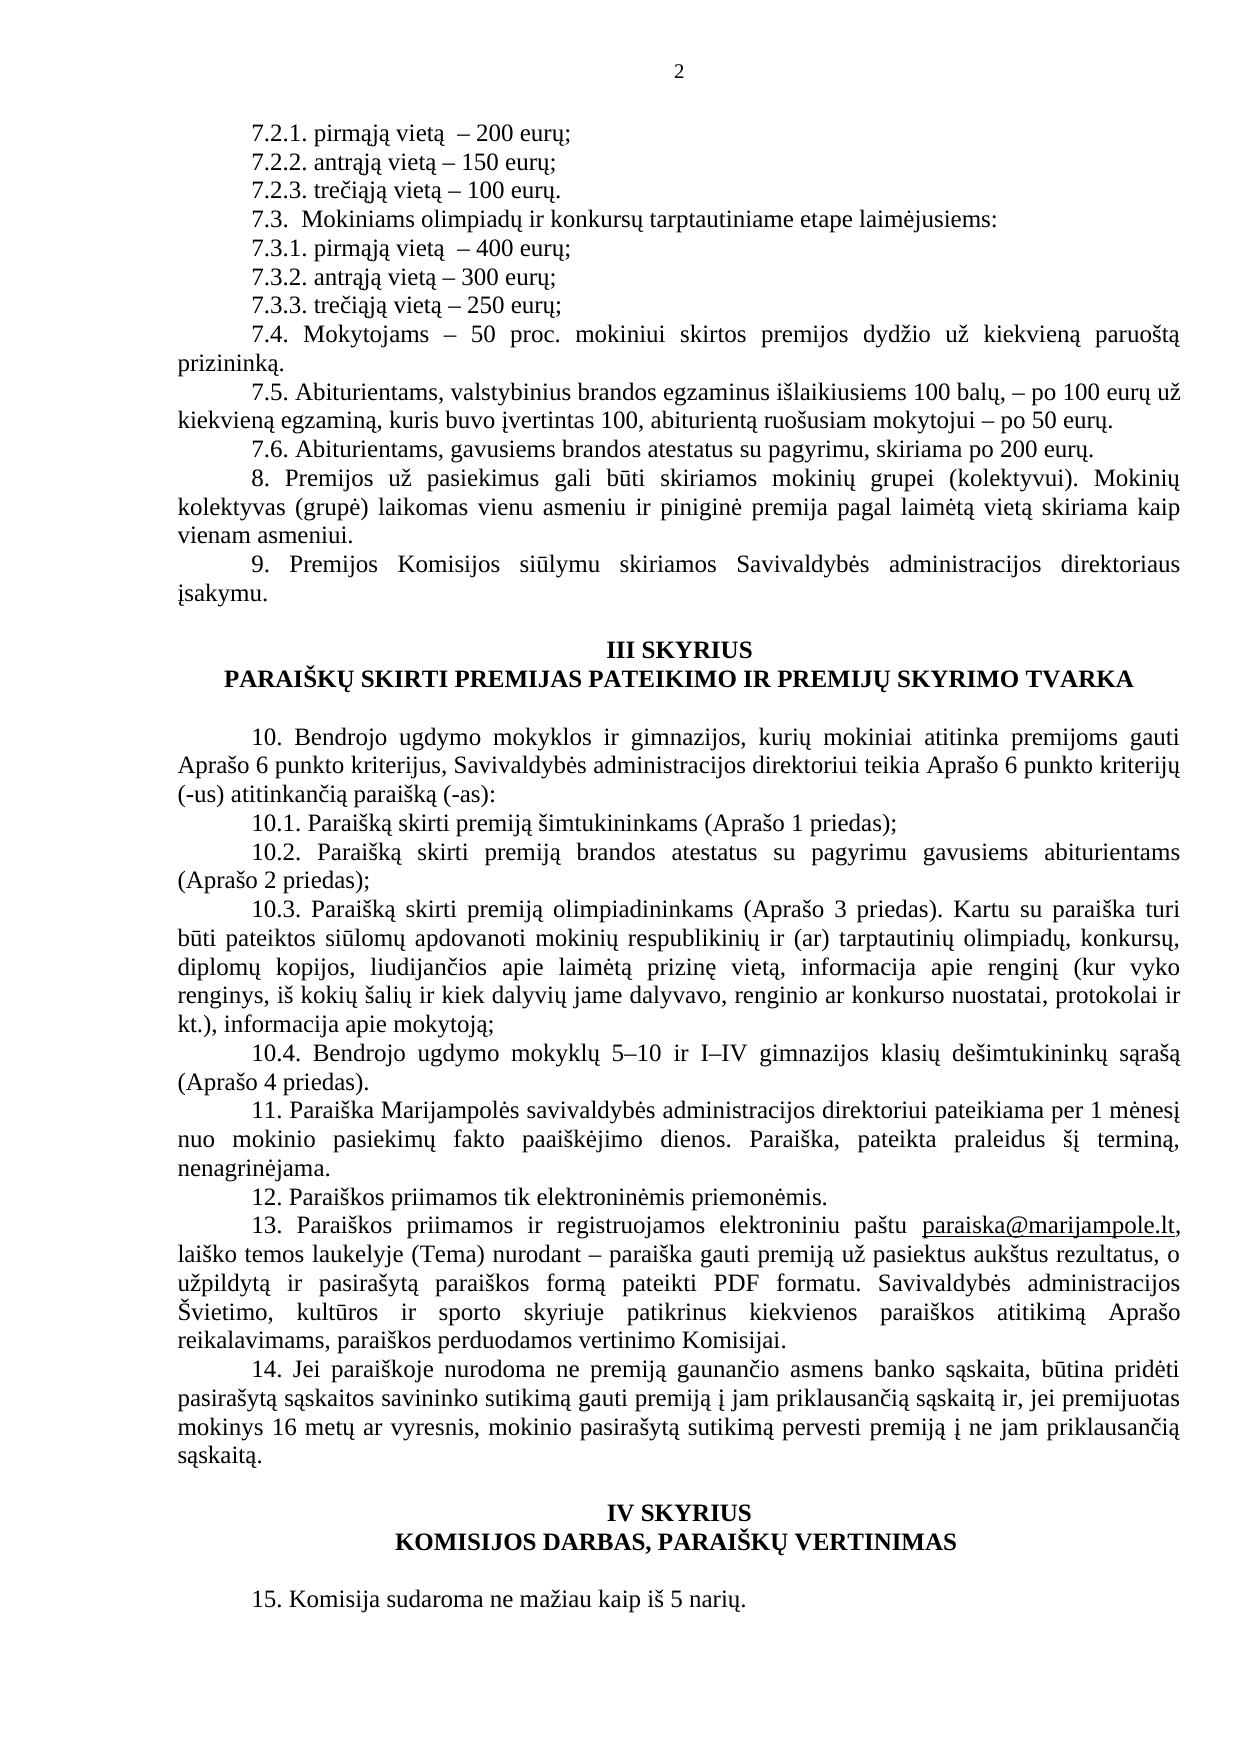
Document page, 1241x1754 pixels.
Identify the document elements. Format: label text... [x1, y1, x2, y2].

text 10. Bendrojo ugdymo mokyklos ir gimnazijos, kurių mokiniai atitinka premijoms gauti Aprašo 6 punkto kriterijus, Savivaldybės administracijos direktoriui teikia Aprašo 6 punkto kriterijų (-us) atitinkančią paraišką (-as): [177, 722, 1181, 808]
text 12. Paraiškos priimamos tik elektroninėmis priemonėmis. [177, 1182, 1181, 1211]
text 9. Premijos Komisijos siūlymu skiriamos Savivaldybės administracijos direktoriaus įsakymu. [177, 549, 1181, 607]
text IV SKYRIUS [177, 1498, 1181, 1527]
text 7.3.1. pirmąją vietą – 400 eurų; [177, 233, 1181, 262]
text 10.1. Paraišką skirti premiją šimtukininkams (Aprašo 1 priedas); [177, 808, 1181, 837]
text 11. Paraiška Marijampolės savivaldybės administracijos direktoriui pateikiama per 1 mėnesį nuo mokinio pasiekimų fakto paaiškėjimo dienos. Paraiška, pateikta praleidus šį terminą, nenagrinėjama. [177, 1096, 1181, 1182]
text 7.2.1. pirmąją vietą – 200 eurų; [177, 118, 1181, 147]
text 7.2.2. antrąją vietą – 150 eurų; [177, 147, 1181, 176]
text 8. Premijos už pasiekimus gali būti skiriamos mokinių grupei (kolektyvui). Mokinių kolektyvas (grupė) laikomas vienu asmeniu ir piniginė premija pagal laimėtą vietą skiriama kaip vienam asmeniui. [177, 463, 1181, 549]
text 7.2.3. trečiąją vietą – 100 eurų. [177, 176, 1181, 204]
text PARAIŠKŲ SKIRTI PREMIJAS PATEIKIMO IR PREMIJŲ SKYRIMO TVARKA [177, 664, 1181, 693]
text 7.4. Mokytojams – 50 proc. mokiniui skirtos premijos dydžio už kiekvieną paruoštą prizininką. [177, 319, 1181, 377]
text 10.2. Paraišką skirti premiją brandos atestatus su pagyrimu gavusiems abiturientams (Aprašo 2 priedas); [177, 837, 1181, 894]
text 13. Paraiškos priimamos ir registruojamos elektroniniu paštu paraiska@marijampole.lt, laiško temos laukelyje (Tema) nurodant – paraiška gauti premiją už pasiektus aukštus rezultatus, o užpildytą ir pasirašytą paraiškos formą pateikti PDF formatu. Savivaldybės administracijos Švietimo, kultūros ir sporto skyriuje patikrinus kiekvienos paraiškos atitikimą Aprašo reikalavimams, paraiškos perduodamos vertinimo Komisijai. [177, 1211, 1181, 1354]
text 7.5. Abiturientams, valstybinius brandos egzaminus išlaikiusiems 100 balų, – po 100 eurų už kiekvieną egzaminą, kuris buvo įvertintas 100, abiturientą ruošusiam mokytojui – po 50 eurų. [177, 377, 1181, 434]
text 10.4. Bendrojo ugdymo mokyklų 5–10 ir I–IV gimnazijos klasių dešimtukininkų sąrašą (Aprašo 4 priedas). [177, 1038, 1181, 1096]
text KOMISIJOS DARBAS, PARAIŠKŲ VERTINIMAS [177, 1527, 1181, 1556]
text 7.3. Mokiniams olimpiadų ir konkursų tarptautiniame etape laimėjusiems: [177, 204, 1181, 233]
text 15. Komisija sudaroma ne mažiau kaip iš 5 narių. [177, 1584, 1181, 1613]
text 7.3.3. trečiąją vietą – 250 eurų; [177, 291, 1181, 319]
text III SKYRIUS [177, 636, 1181, 664]
text 14. Jei paraiškoje nurodoma ne premiją gaunančio asmens banko sąskaita, būtina pridėti pasirašytą sąskaitos savininko sutikimą gauti premiją į jam priklausančią sąskaitą ir, jei premijuotas mokinys 16 metų ar vyresnis, mokinio pasirašytą sutikimą pervesti premiją į ne jam priklausančią sąskaitą. [177, 1354, 1181, 1469]
text 10.3. Paraišką skirti premiją olimpiadininkams (Aprašo 3 priedas). Kartu su paraiška turi būti pateiktos siūlomų apdovanoti mokinių respublikinių ir (ar) tarptautinių olimpiadų, konkursų, diplomų kopijos, liudijančios apie laimėtą prizinę vietą, informacija apie renginį (kur vyko renginys, iš kokių šalių ir kiek dalyvių jame dalyvavo, renginio ar konkurso nuostatai, protokolai ir kt.), informacija apie mokytoją; [177, 894, 1181, 1038]
text 7.6. Abiturientams, gavusiems brandos atestatus su pagyrimu, skiriama po 200 eurų. [177, 434, 1181, 463]
text 7.3.2. antrąją vietą – 300 eurų; [177, 262, 1181, 291]
